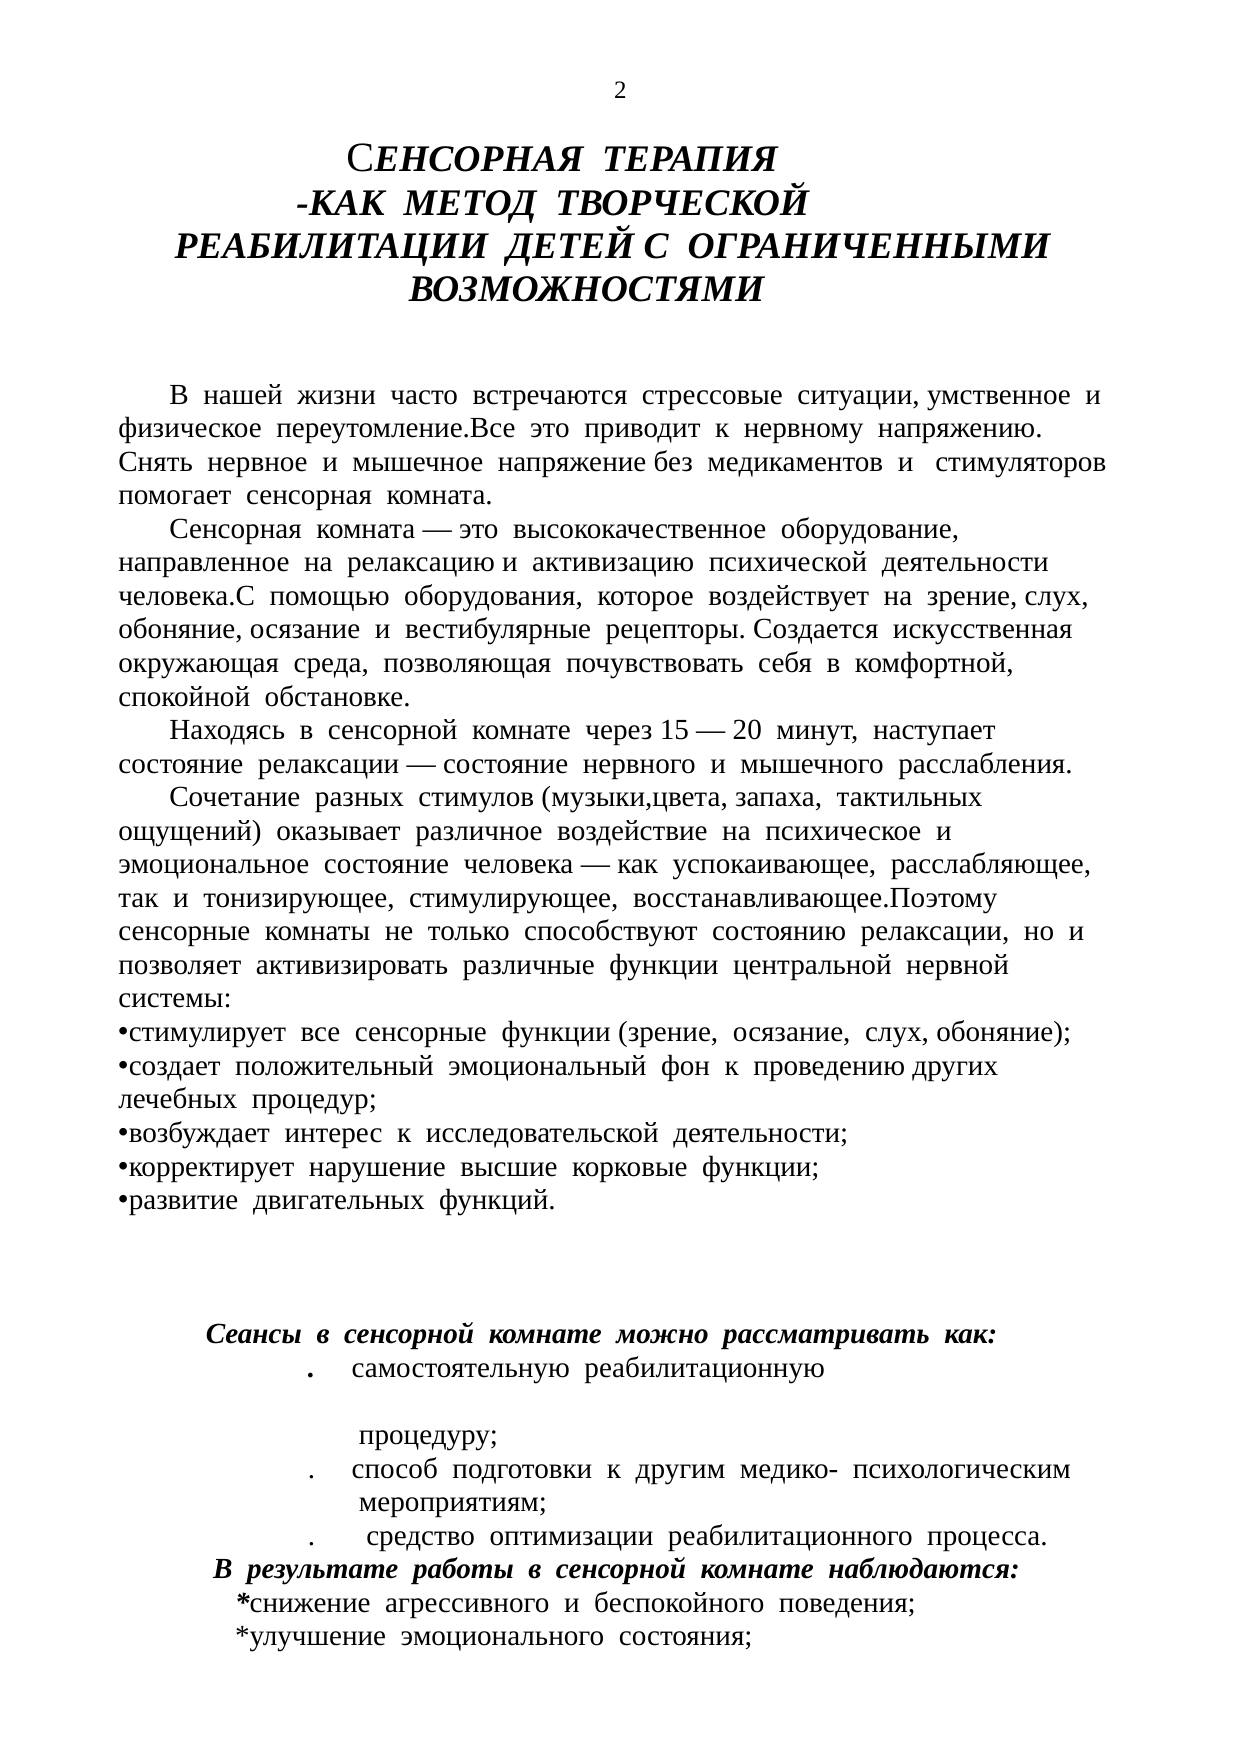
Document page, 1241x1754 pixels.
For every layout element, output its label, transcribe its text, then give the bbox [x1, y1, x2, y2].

text ВОЗМОЖНОСТЯМИ [118, 267, 1122, 310]
list возбуждает интерес к исследовательской деятельности; [118, 1115, 1122, 1149]
text . самостоятельную реабилитационную процедуру; [118, 1350, 1122, 1451]
text -КАК МЕТОД ТВОРЧЕСКОЙ [118, 180, 1122, 223]
text В результате работы в сенсорной комнате наблюдаются: [118, 1551, 1122, 1585]
text *снижение агрессивного и беспокойного поведения; [118, 1585, 1122, 1618]
text Сенсорная комната — это высококачественное оборудование, направленное на релаксацию и активизацию психической деятельности человека.С помощью оборудования, которое воздействует на зрение, слух, обоняние, осязание и вестибулярные рецепторы. Создается искусственная окружающая среда, позволяющая почувствовать себя в комфортной, спокойной обстановке. [118, 511, 1122, 712]
text Сеансы в сенсорной комнате можно рассматривать как: [118, 1317, 1122, 1350]
text *улучшение эмоционального состояния; [118, 1618, 1122, 1652]
text В нашей жизни часто встречаются стрессовые ситуации, умственное и физическое переутомление.Все это приводит к нервному напряжению. Снять нервное и мышечное напряжение без медикаментов и стимуляторов помогает сенсорная комната. [118, 377, 1122, 511]
list создает положительный эмоциональный фон к проведению других лечебных процедур; [118, 1048, 1122, 1115]
list стимулирует все сенсорные функции (зрение, осязание, слух, обоняние); [118, 1014, 1122, 1048]
text СЕНСОРНАЯ ТЕРАПИЯ [118, 132, 1122, 180]
text мероприятиям; [118, 1484, 1122, 1518]
text . средство оптимизации реабилитационного процесса. [118, 1518, 1122, 1551]
list развитие двигательных функций. [118, 1182, 1122, 1216]
list корректирует нарушение высшие корковые функции; [118, 1149, 1122, 1182]
text Находясь в сенсорной комнате через 15 — 20 минут, наступает состояние релаксации — состояние нервного и мышечного расслабления. [118, 712, 1122, 779]
text РЕАБИЛИТАЦИИ ДЕТЕЙ С ОГРАНИЧЕННЫМИ [118, 223, 1122, 267]
text Сочетание разных стимулов (музыки,цвета, запаха, тактильных ощущений) оказывает различное воздействие на психическое и эмоциональное состояние человека — как успокаивающее, расслабляющее, так и тонизирующее, стимулирующее, восстанавливающее.Поэтому сенсорные комнаты не только способствуют состоянию релаксации, но и позволяет активизировать различные функции центральной нервной системы: [118, 779, 1122, 1014]
text . способ подготовки к другим медико- психологическим [118, 1451, 1122, 1484]
